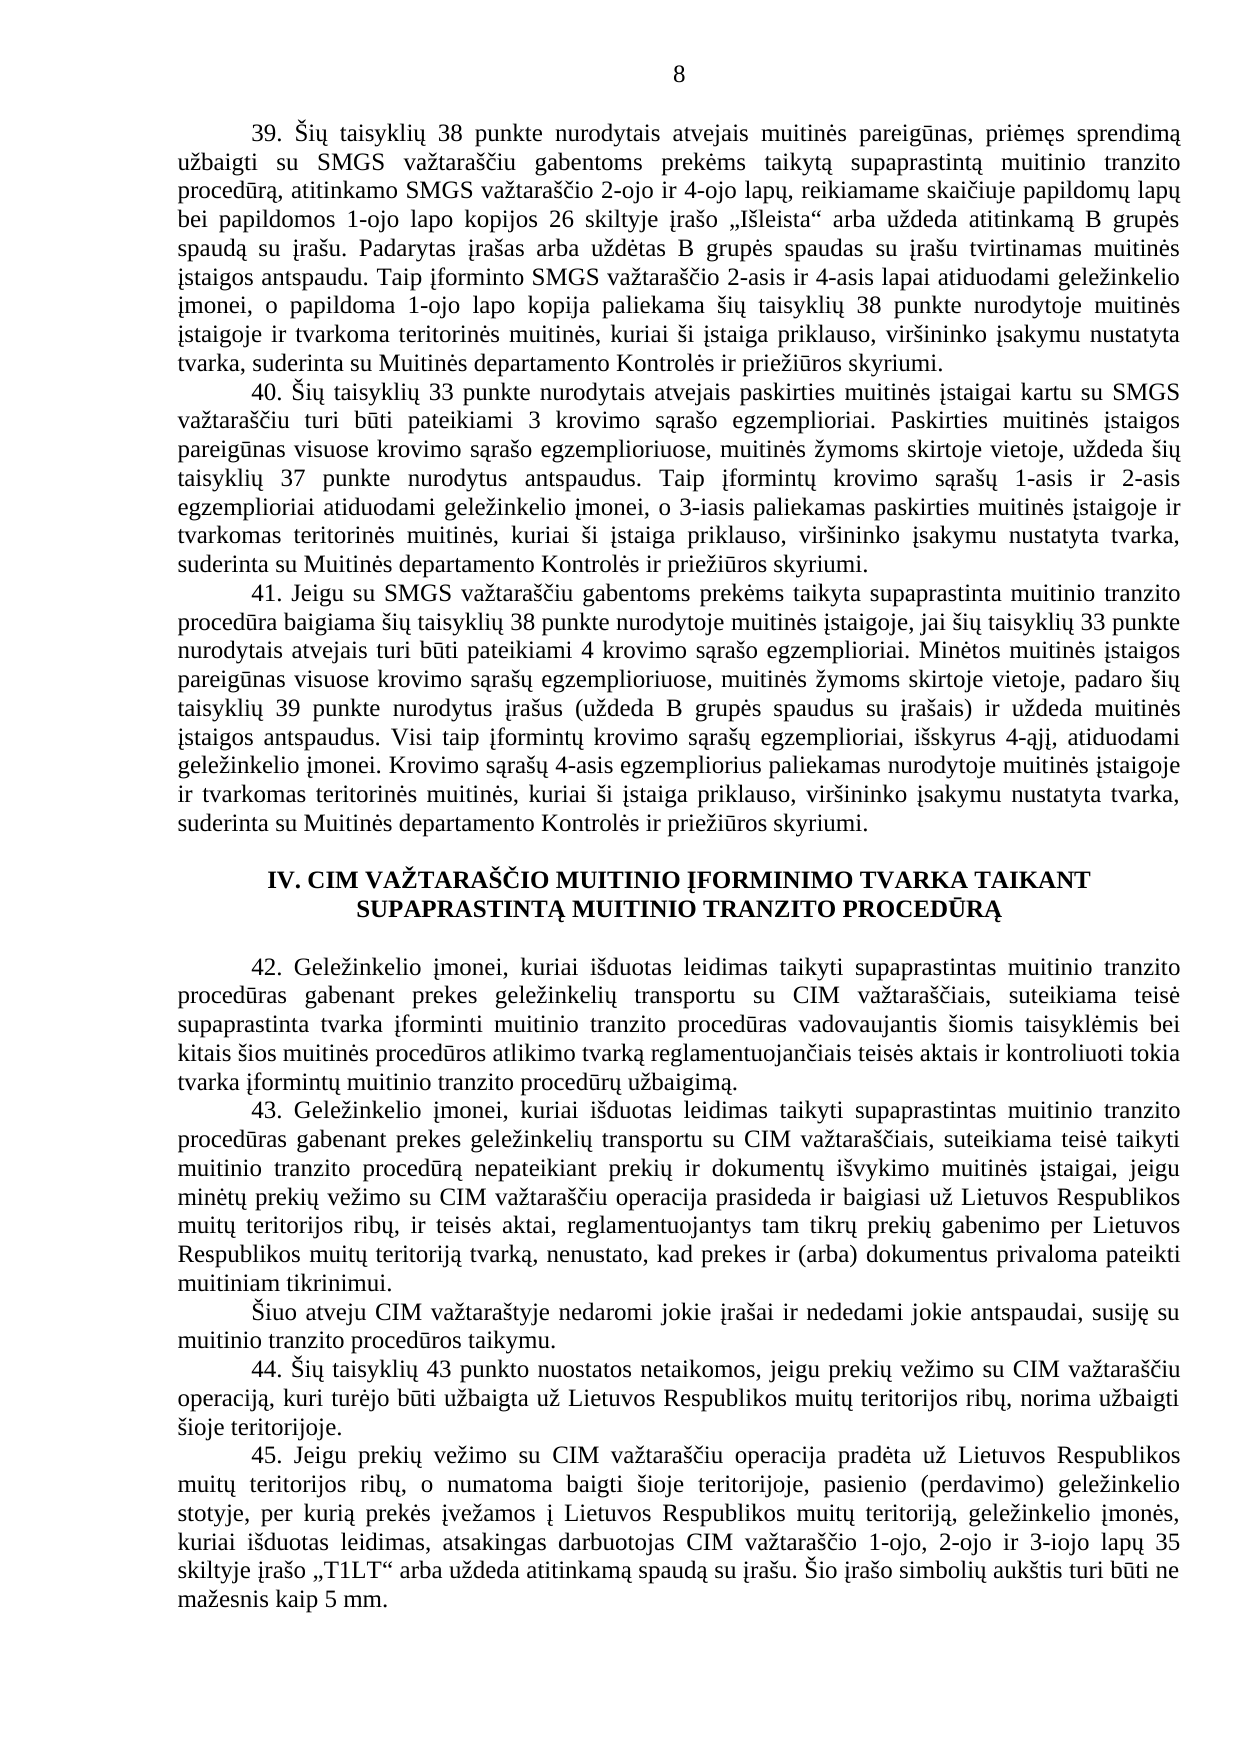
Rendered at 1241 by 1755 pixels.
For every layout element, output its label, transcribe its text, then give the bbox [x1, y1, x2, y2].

text Šiuo atveju CIM važtaraštyje nedaromi jokie įrašai ir nededami jokie antspaudai, susiję su muitinio tranzito procedūros taikymu. [177, 1297, 1181, 1354]
text 42. Geležinkelio įmonei, kuriai išduotas leidimas taikyti supaprastintas muitinio tranzito procedūras gabenant prekes geležinkelių transportu su CIM važtaraščiais, suteikiama teisė supaprastinta tvarka įforminti muitinio tranzito procedūras vadovaujantis šiomis taisyklėmis bei kitais šios muitinės procedūros atlikimo tvarką reglamentuojančiais teisės aktais ir kontroliuoti tokia tvarka įformintų muitinio tranzito procedūrų užbaigimą. [177, 952, 1181, 1096]
text 41. Jeigu su SMGS važtaraščiu gabentoms prekėms taikyta supaprastinta muitinio tranzito procedūra baigiama šių taisyklių 38 punkte nurodytoje muitinės įstaigoje, jai šių taisyklių 33 punkte nurodytais atvejais turi būti pateikiami 4 krovimo sąrašo egzemplioriai. Minėtos muitinės įstaigos pareigūnas visuose krovimo sąrašų egzemplioriuose, muitinės žymoms skirtoje vietoje, padaro šių taisyklių 39 punkte nurodytus įrašus (uždeda B grupės spaudus su įrašais) ir uždeda muitinės įstaigos antspaudus. Visi taip įformintų krovimo sąrašų egzemplioriai, išskyrus 4-ąjį, atiduodami geležinkelio įmonei. Krovimo sąrašų 4-asis egzempliorius paliekamas nurodytoje muitinės įstaigoje ir tvarkomas teritorinės muitinės, kuriai ši įstaiga priklauso, viršininko įsakymu nustatyta tvarka, suderinta su Muitinės departamento Kontrolės ir priežiūros skyriumi. [177, 578, 1181, 837]
text 45. Jeigu prekių vežimo su CIM važtaraščiu operacija pradėta už Lietuvos Respublikos muitų teritorijos ribų, o numatoma baigti šioje teritorijoje, pasienio (perdavimo) geležinkelio stotyje, per kurią prekės įvežamos į Lietuvos Respublikos muitų teritoriją, geležinkelio įmonės, kuriai išduotas leidimas, atsakingas darbuotojas CIM važtaraščio 1-ojo, 2-ojo ir 3-iojo lapų 35 skiltyje įrašo „T1LT“ arba uždeda atitinkamą spaudą su įrašu. Šio įrašo simbolių aukštis turi būti ne mažesnis kaip 5 mm. [177, 1441, 1181, 1613]
text 39. Šių taisyklių 38 punkte nurodytais atvejais muitinės pareigūnas, priėmęs sprendimą užbaigti su SMGS važtaraščiu gabentoms prekėms taikytą supaprastintą muitinio tranzito procedūrą, atitinkamo SMGS važtaraščio 2-ojo ir 4-ojo lapų, reikiamame skaičiuje papildomų lapų bei papildomos 1-ojo lapo kopijos 26 skiltyje įrašo „Išleista“ arba uždeda atitinkamą B grupės spaudą su įrašu. Padarytas įrašas arba uždėtas B grupės spaudas su įrašu tvirtinamas muitinės įstaigos antspaudu. Taip įforminto SMGS važtaraščio 2-asis ir 4-asis lapai atiduodami geležinkelio įmonei, o papildoma 1-ojo lapo kopija paliekama šių taisyklių 38 punkte nurodytoje muitinės įstaigoje ir tvarkoma teritorinės muitinės, kuriai ši įstaiga priklauso, viršininko įsakymu nustatyta tvarka, suderinta su Muitinės departamento Kontrolės ir priežiūros skyriumi. [177, 118, 1181, 377]
text 43. Geležinkelio įmonei, kuriai išduotas leidimas taikyti supaprastintas muitinio tranzito procedūras gabenant prekes geležinkelių transportu su CIM važtaraščiais, suteikiama teisė taikyti muitinio tranzito procedūrą nepateikiant prekių ir dokumentų išvykimo muitinės įstaigai, jeigu minėtų prekių vežimo su CIM važtaraščiu operacija prasideda ir baigiasi už Lietuvos Respublikos muitų teritorijos ribų, ir teisės aktai, reglamentuojantys tam tikrų prekių gabenimo per Lietuvos Respublikos muitų teritoriją tvarką, nenustato, kad prekes ir (arba) dokumentus privaloma pateikti muitiniam tikrinimui. [177, 1096, 1181, 1297]
text 40. Šių taisyklių 33 punkte nurodytais atvejais paskirties muitinės įstaigai kartu su SMGS važtaraščiu turi būti pateikiami 3 krovimo sąrašo egzemplioriai. Paskirties muitinės įstaigos pareigūnas visuose krovimo sąrašo egzemplioriuose, muitinės žymoms skirtoje vietoje, uždeda šių taisyklių 37 punkte nurodytus antspaudus. Taip įformintų krovimo sąrašų 1-asis ir 2-asis egzemplioriai atiduodami geležinkelio įmonei, o 3-iasis paliekamas paskirties muitinės įstaigoje ir tvarkomas teritorinės muitinės, kuriai ši įstaiga priklauso, viršininko įsakymu nustatyta tvarka, suderinta su Muitinės departamento Kontrolės ir priežiūros skyriumi. [177, 377, 1181, 578]
text IV. CIM VAŽTARAŠČIO MUITINIO ĮFORMINIMO TVARKA TAIKANT SUPAPRASTINTĄ MUITINIO TRANZITO PROCEDŪRĄ [177, 866, 1181, 923]
text 44. Šių taisyklių 43 punkto nuostatos netaikomos, jeigu prekių vežimo su CIM važtaraščiu operaciją, kuri turėjo būti užbaigta už Lietuvos Respublikos muitų teritorijos ribų, norima užbaigti šioje teritorijoje. [177, 1354, 1181, 1441]
